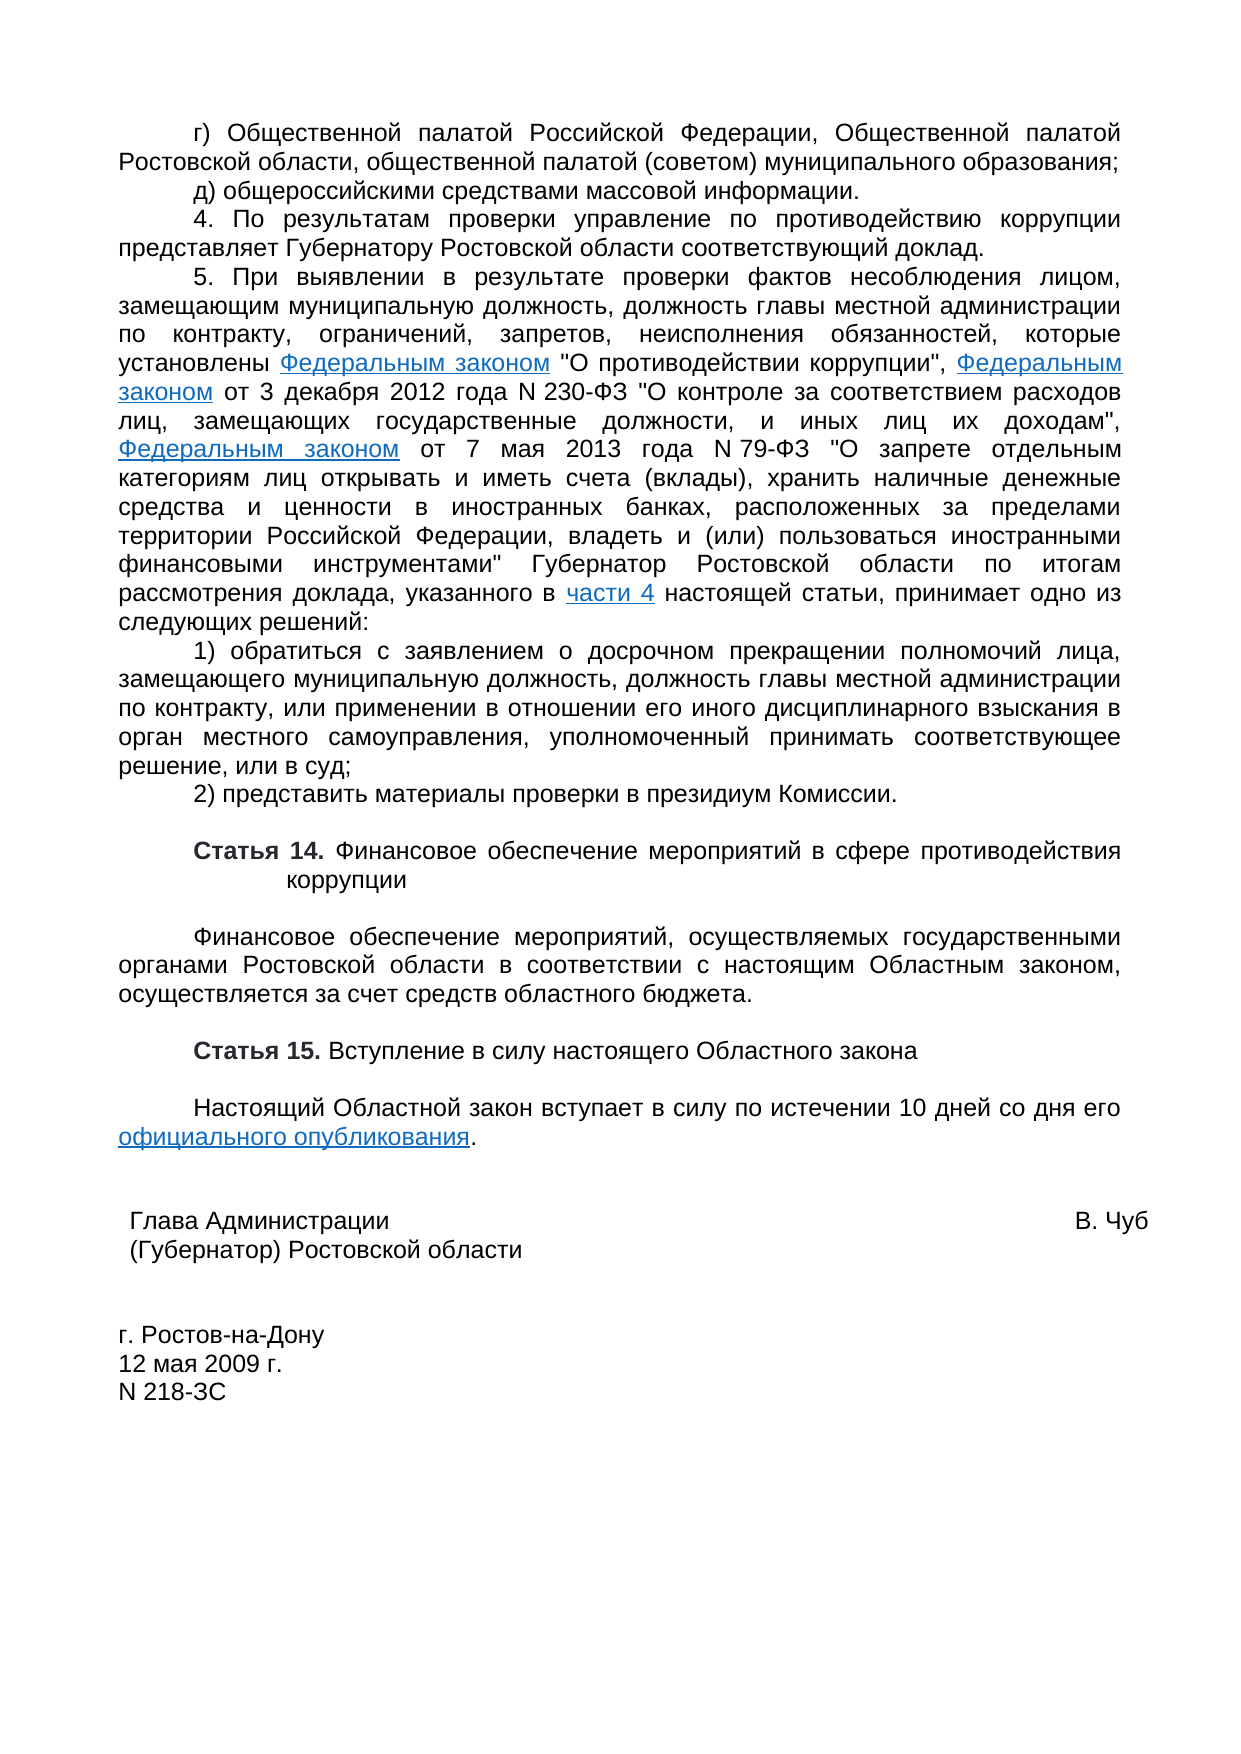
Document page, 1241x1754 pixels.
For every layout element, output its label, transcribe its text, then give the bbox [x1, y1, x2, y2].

text Финансовое обеспечение мероприятий, осуществляемых государственными органами Ростовской области в соответствии с настоящим Областным законом, осуществляется за счет средств областного бюджета. [118, 922, 1122, 1008]
text 4. По результатам проверки управление по противодействию коррупции представляет Губернатору Ростовской области соответствующий доклад. [118, 204, 1122, 262]
text д) общероссийскими средствами массовой информации. [118, 176, 1122, 204]
text 5. При выявлении в результате проверки фактов несоблюдения лицом, замещающим муниципальную должность, должность главы местной администрации по контракту, ограничений, запретов, неисполнения обязанностей, которые установлены Федеральным законом "О противодействии коррупции", Федеральным законом от 3 декабря 2012 года N 230-ФЗ "О контроле за соответствием расходов лиц, замещающих государственные должности, и иных лиц их доходам", Федеральным законом от 7 мая 2013 года N 79-ФЗ "О запрете отдельным категориям лиц открывать и иметь счета (вклады), хранить наличные денежные средства и ценности в иностранных банках, расположенных за пределами территории Российской Федерации, владеть и (или) пользоваться иностранными финансовыми инструментами" Губернатор Ростовской области по итогам рассмотрения доклада, указанного в части 4 настоящей статьи, принимает одно из следующих решений: [118, 262, 1122, 636]
text Настоящий Областной закон вступает в силу по истечении 10 дней со дня его официального опубликования. [118, 1093, 1122, 1150]
text г) Общественной палатой Российской Федерации, Общественной палатой Ростовской области, общественной палатой (советом) муниципального образования; [118, 118, 1122, 176]
text 2) представить материалы проверки в президиум Комиссии. [118, 779, 1122, 808]
text 12 мая 2009 г. [118, 1348, 1122, 1377]
text г. Ростов-на-Дону [118, 1320, 1122, 1348]
text 1) обратиться с заявлением о досрочном прекращении полномочий лица, замещающего муниципальную должность, должность главы местной администрации по контракту, или применении в отношении его иного дисциплинарного взыскания в орган местного самоуправления, уполномоченный принимать соответствующее решение, или в суд; [118, 636, 1122, 779]
table_header В. Чуб [813, 1206, 1160, 1264]
table_header Глава Администрации (Губернатор) Ростовской области [118, 1206, 812, 1264]
text N 218-ЗС [118, 1377, 1122, 1406]
text Статья 14. Финансовое обеспечение мероприятий в сфере противодействия коррупции [193, 836, 1122, 894]
text Статья 15. Вступление в силу настоящего Областного закона [193, 1036, 1122, 1065]
